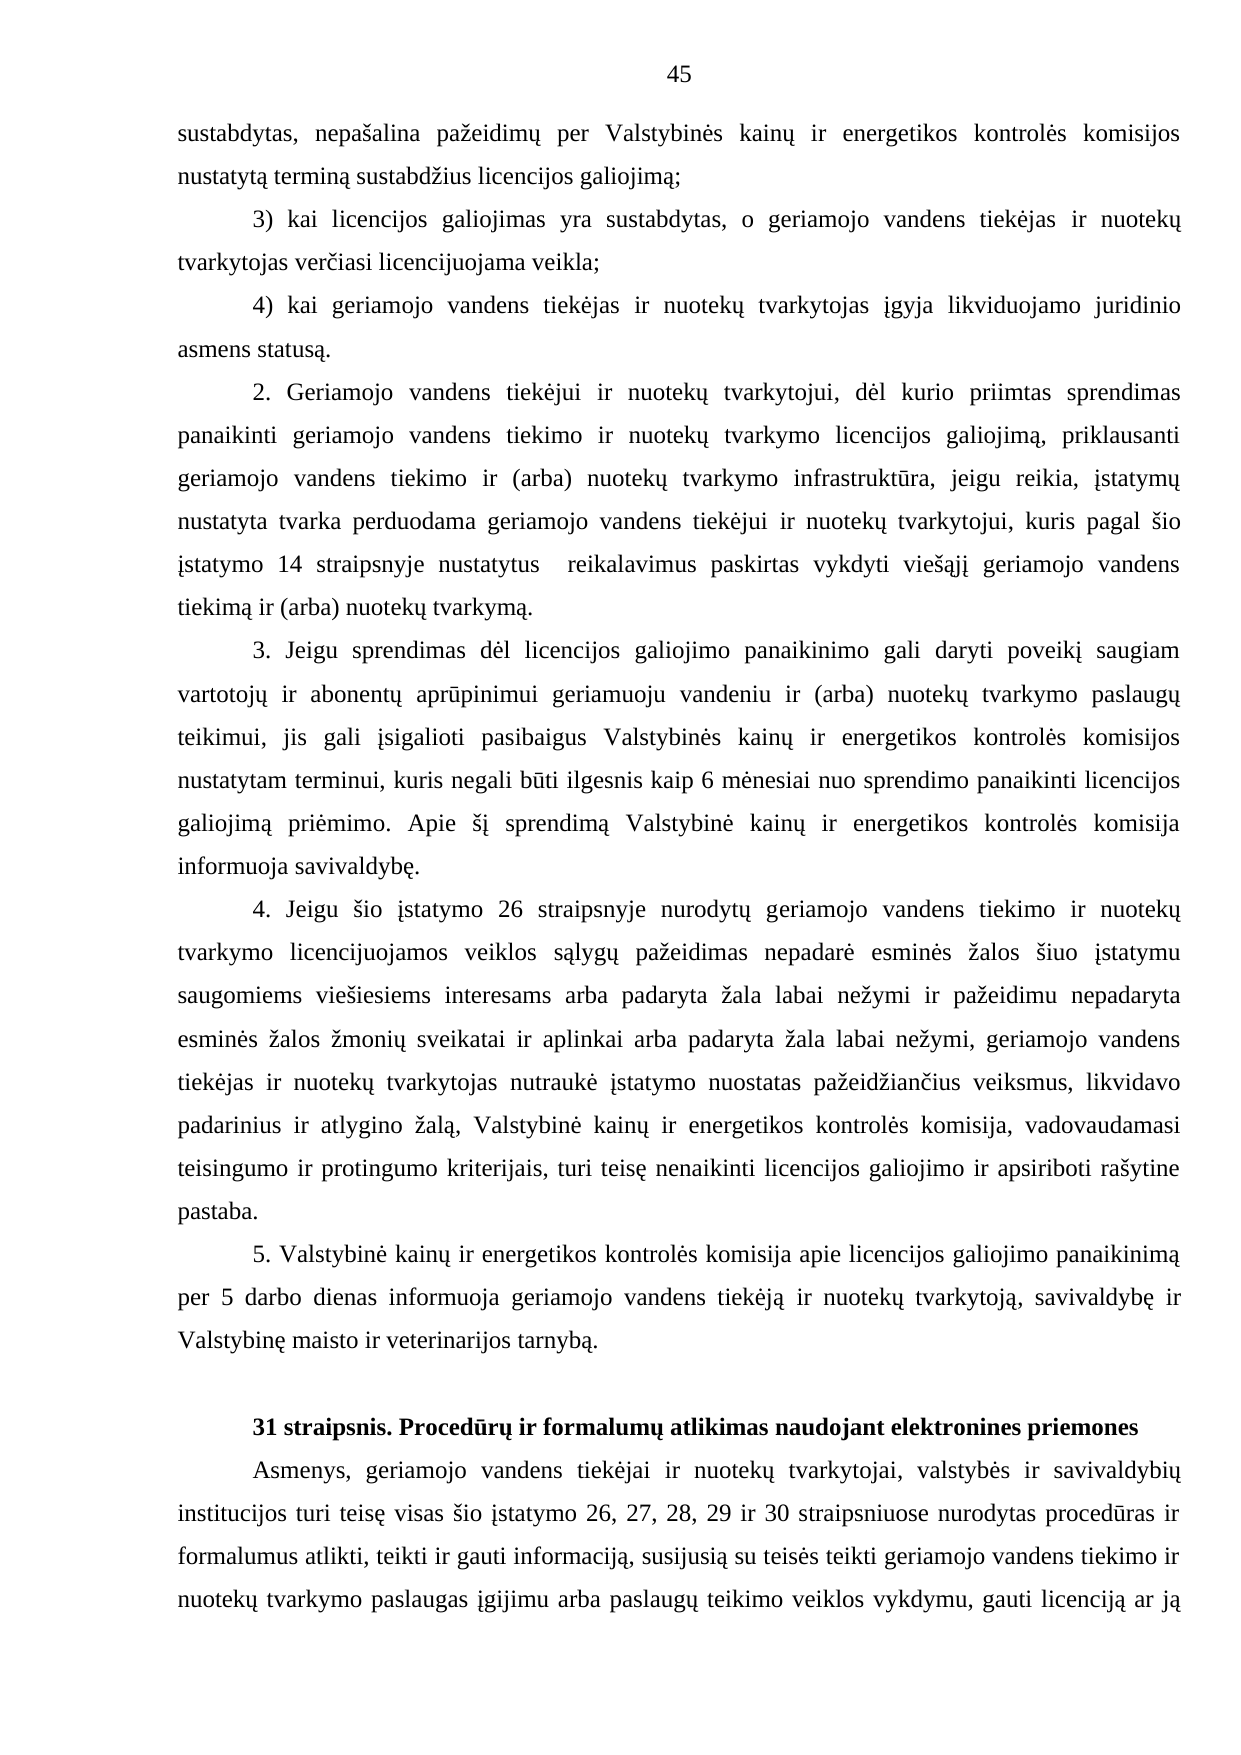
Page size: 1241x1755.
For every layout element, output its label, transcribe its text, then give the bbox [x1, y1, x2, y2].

text 2. Geriamojo vandens tiekėjui ir nuotekų tvarkytojui, dėl kurio priimtas sprendimas panaikinti geriamojo vandens tiekimo ir nuotekų tvarkymo licencijos galiojimą, priklausanti geriamojo vandens tiekimo ir (arba) nuotekų tvarkymo infrastruktūra, jeigu reikia, įstatymų nustatyta tvarka perduodama geriamojo vandens tiekėjui ir nuotekų tvarkytojui, kuris pagal šio įstatymo 14 straipsnyje nustatytus reikalavimus paskirtas vykdyti viešąjį geriamojo vandens tiekimą ir (arba) nuotekų tvarkymą. [177, 377, 1181, 621]
text 31 straipsnis. Procedūrų ir formalumų atlikimas naudojant elektronines priemones [252, 1412, 1181, 1441]
text 3. Jeigu sprendimas dėl licencijos galiojimo panaikinimo gali daryti poveikį saugiam vartotojų ir abonentų aprūpinimui geriamuoju vandeniu ir (arba) nuotekų tvarkymo paslaugų teikimui, jis gali įsigalioti pasibaigus Valstybinės kainų ir energetikos kontrolės komisijos nustatytam terminui, kuris negali būti ilgesnis kaip 6 mėnesiai nuo sprendimo panaikinti licencijos galiojimą priėmimo. Apie šį sprendimą Valstybinė kainų ir energetikos kontrolės komisija informuoja savivaldybę. [177, 636, 1181, 880]
text 4. Jeigu šio įstatymo 26 straipsnyje nurodytų geriamojo vandens tiekimo ir nuotekų tvarkymo licencijuojamos veiklos sąlygų pažeidimas nepadarė esminės žalos šiuo įstatymu saugomiems viešiesiems interesams arba padaryta žala labai nežymi ir pažeidimu nepadaryta esminės žalos žmonių sveikatai ir aplinkai arba padaryta žala labai nežymi, geriamojo vandens tiekėjas ir nuotekų tvarkytojas nutraukė įstatymo nuostatas pažeidžiančius veiksmus, likvidavo padarinius ir atlygino žalą, Valstybinė kainų ir energetikos kontrolės komisija, vadovaudamasi teisingumo ir protingumo kriterijais, turi teisę nenaikinti licencijos galiojimo ir apsiriboti rašytine pastaba. [177, 894, 1181, 1225]
text 3) kai licencijos galiojimas yra sustabdytas, o geriamojo vandens tiekėjas ir nuotekų tvarkytojas verčiasi licencijuojama veikla; [177, 204, 1181, 276]
text sustabdytas, nepašalina pažeidimų per Valstybinės kainų ir energetikos kontrolės komisijos nustatytą terminą sustabdžius licencijos galiojimą; [177, 118, 1181, 190]
text Asmenys, geriamojo vandens tiekėjai ir nuotekų tvarkytojai, valstybės ir savivaldybių institucijos turi teisę visas šio įstatymo 26, 27, 28, 29 ir 30 straipsniuose nurodytas procedūras ir formalumus atlikti, teikti ir gauti informaciją, susijusią su teisės teikti geriamojo vandens tiekimo ir nuotekų tvarkymo paslaugas įgijimu arba paslaugų teikimo veiklos vykdymu, gauti licenciją ar ją [177, 1455, 1181, 1613]
text 5. Valstybinė kainų ir energetikos kontrolės komisija apie licencijos galiojimo panaikinimą per 5 darbo dienas informuoja geriamojo vandens tiekėją ir nuotekų tvarkytoją, savivaldybę ir Valstybinę maisto ir veterinarijos tarnybą. [177, 1239, 1181, 1354]
text 4) kai geriamojo vandens tiekėjas ir nuotekų tvarkytojas įgyja likviduojamo juridinio asmens statusą. [177, 291, 1181, 362]
